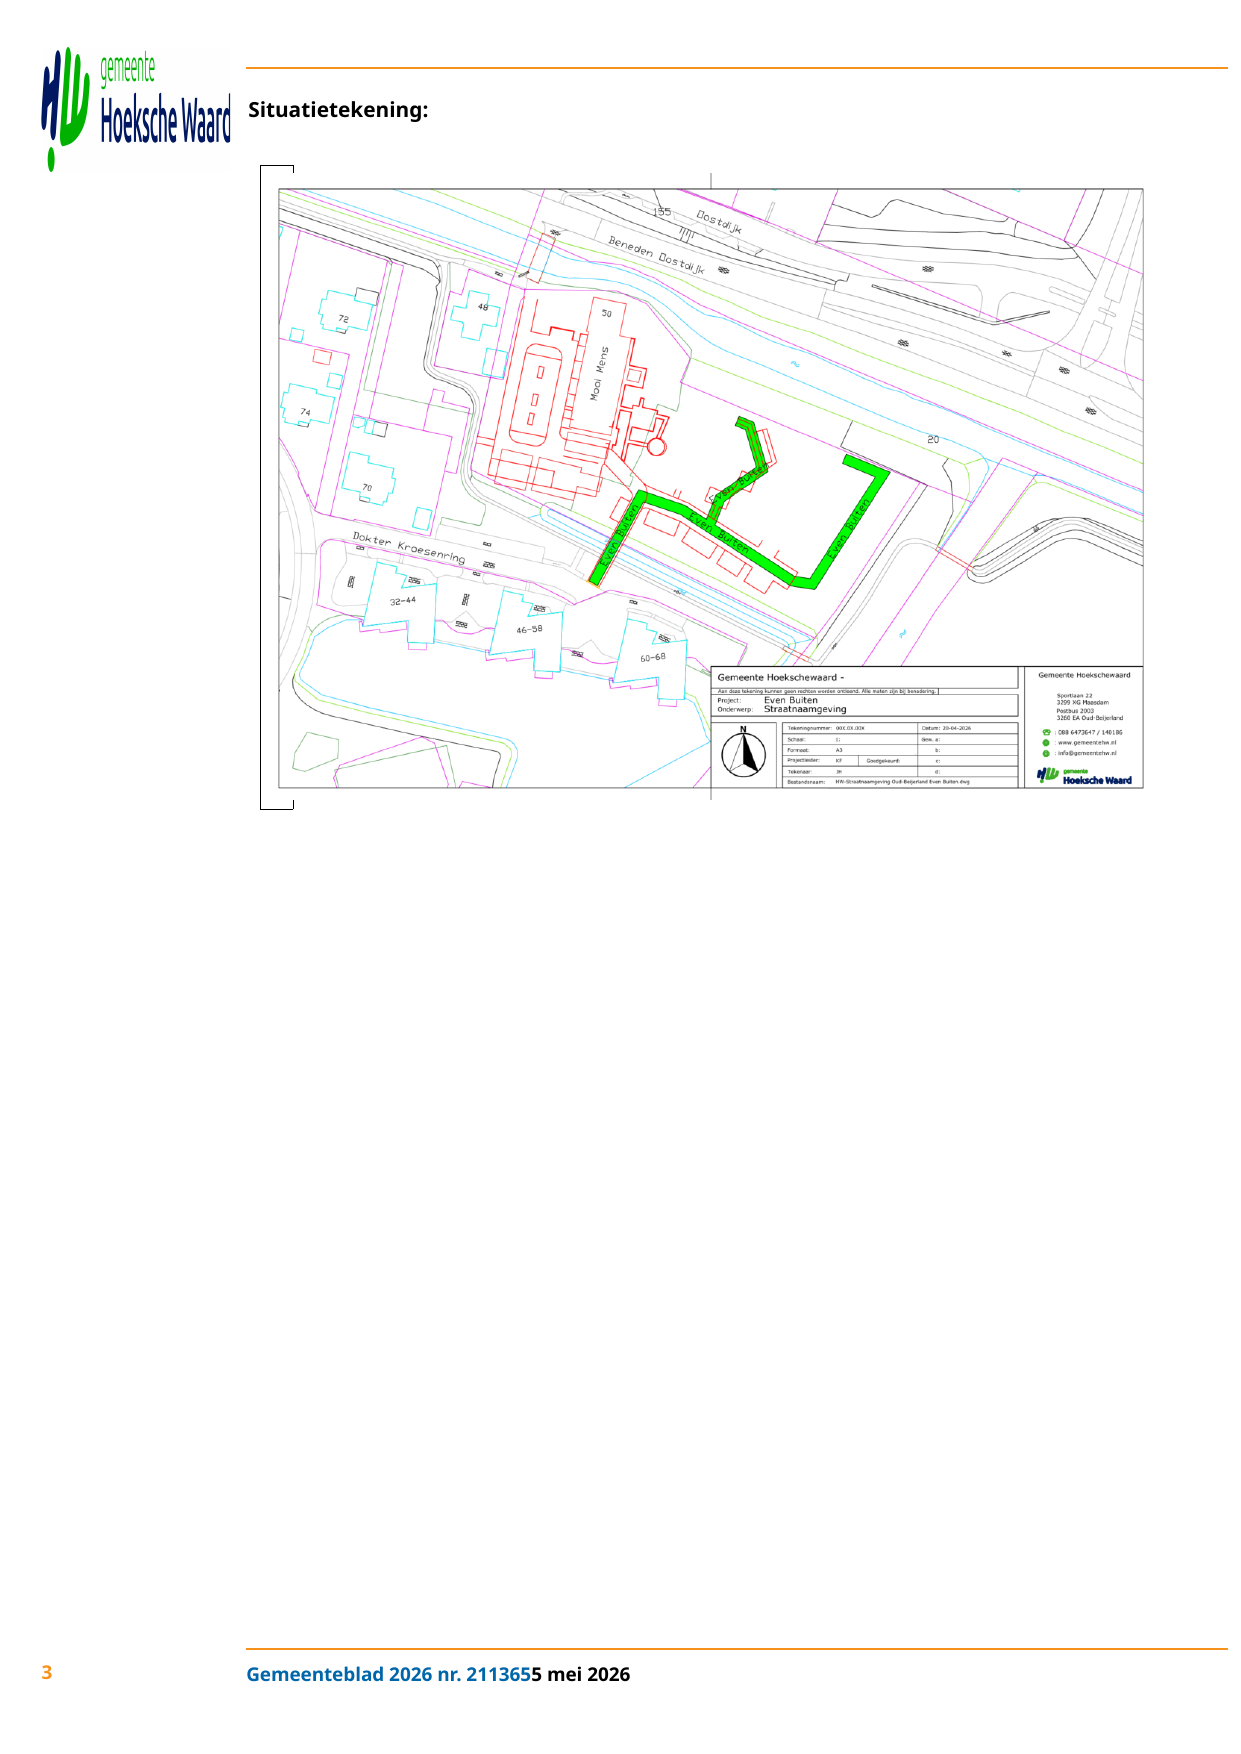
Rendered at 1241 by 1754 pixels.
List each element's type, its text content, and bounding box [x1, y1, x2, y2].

picture [268, 173, 1155, 800]
text Situatietekening: [248, 95, 1152, 123]
picture [41, 47, 231, 172]
